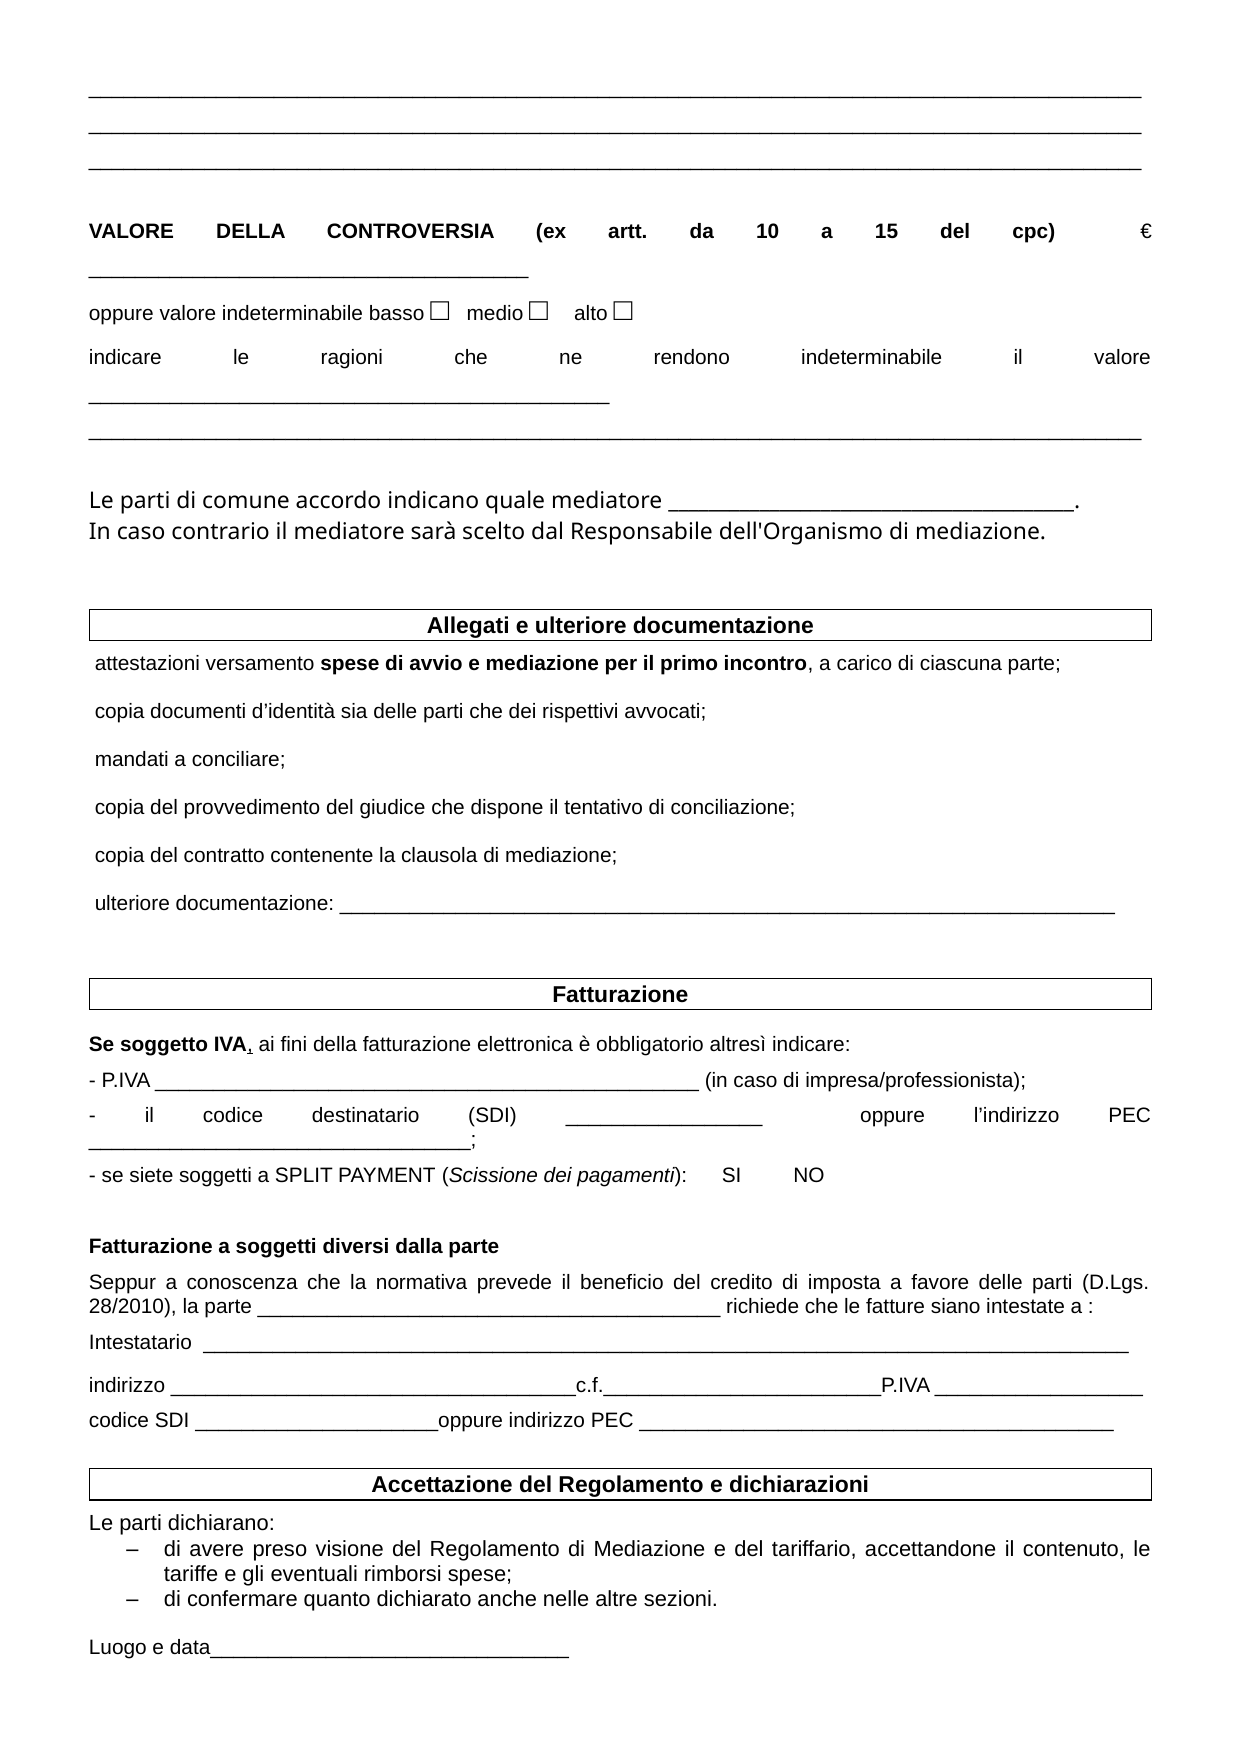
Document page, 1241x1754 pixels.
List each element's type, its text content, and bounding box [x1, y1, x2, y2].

text indicare le ragioni che ne rendono indeterminabile il valore _____________________________________________ [89, 344, 1152, 404]
text Fatturazione a soggetti diversi dalla parte [89, 1234, 1152, 1258]
text ___________________________________________________________________________________________ [89, 75, 1152, 99]
text oppure valore indeterminabile basso □ medio □ alto □ [89, 291, 1152, 327]
text Accettazione del Regolamento e dichiarazioni [90, 1469, 1151, 1499]
text codice SDI _____________________oppure indirizzo PEC _________________________________________ [89, 1408, 1152, 1432]
text Fatturazione [90, 979, 1151, 1009]
text - P.IVA _______________________________________________ (in caso di impresa/professionista); [89, 1067, 1152, 1091]
text attestazioni versamento spese di avvio e mediazione per il primo incontro, a carico di ciascuna parte; [89, 651, 1152, 675]
text copia del provvedimento del giudice che dispone il tentativo di conciliazione; [89, 794, 1152, 818]
text Allegati e ulteriore documentazione [90, 610, 1151, 640]
text Le parti di comune accordo indicano quale mediatore ________________________________________. [89, 483, 1152, 515]
text ___________________________________________________________________________________________ [89, 147, 1152, 171]
text - se siete soggetti a SPLIT PAYMENT (Scissione dei pagamenti): SI NO [89, 1163, 1152, 1187]
text Le parti dichiarano: [89, 1510, 1152, 1536]
text ___________________________________________________________________________________________ [89, 111, 1152, 135]
text VALORE DELLA CONTROVERSIA (ex artt. da 10 a 15 del cpc) € ______________________________________ [89, 219, 1152, 279]
list di avere preso visione del Regolamento di Mediazione e del tariffario, accettandone il contenuto, le tariffe e gli eventuali rimborsi spese; [126, 1536, 1152, 1586]
text copia documenti d’identità sia delle parti che dei rispettivi avvocati; [89, 699, 1152, 723]
text Intestatario ________________________________________________________________________________ [89, 1330, 1152, 1354]
text Se soggetto IVA, ai fini della fatturazione elettronica è obbligatorio altresì indicare: [89, 1032, 1152, 1056]
text In caso contrario il mediatore sarà scelto dal Responsabile dell'Organismo di mediazione. [89, 515, 1152, 546]
text ulteriore documentazione: ___________________________________________________________________ [89, 890, 1152, 914]
text copia del contratto contenente la clausola di mediazione; [89, 842, 1152, 866]
text ___________________________________________________________________________________________ [89, 416, 1152, 440]
text Luogo e data_______________________________ [89, 1635, 1152, 1659]
list di confermare quanto dichiarato anche nelle altre sezioni. [126, 1586, 1152, 1611]
text - il codice destinatario (SDI) _________________ oppure l’indirizzo PEC _________________________________; [89, 1103, 1152, 1151]
text mandati a conciliare; [89, 747, 1152, 771]
text indirizzo ___________________________________c.f.________________________P.IVA __________________ [89, 1373, 1152, 1397]
text Seppur a conoscenza che la normativa prevede il beneficio del credito di imposta a favore delle parti (D.Lgs. 28/2010), la parte ________________________________________ richiede che le fatture siano intestate a : [89, 1270, 1152, 1318]
